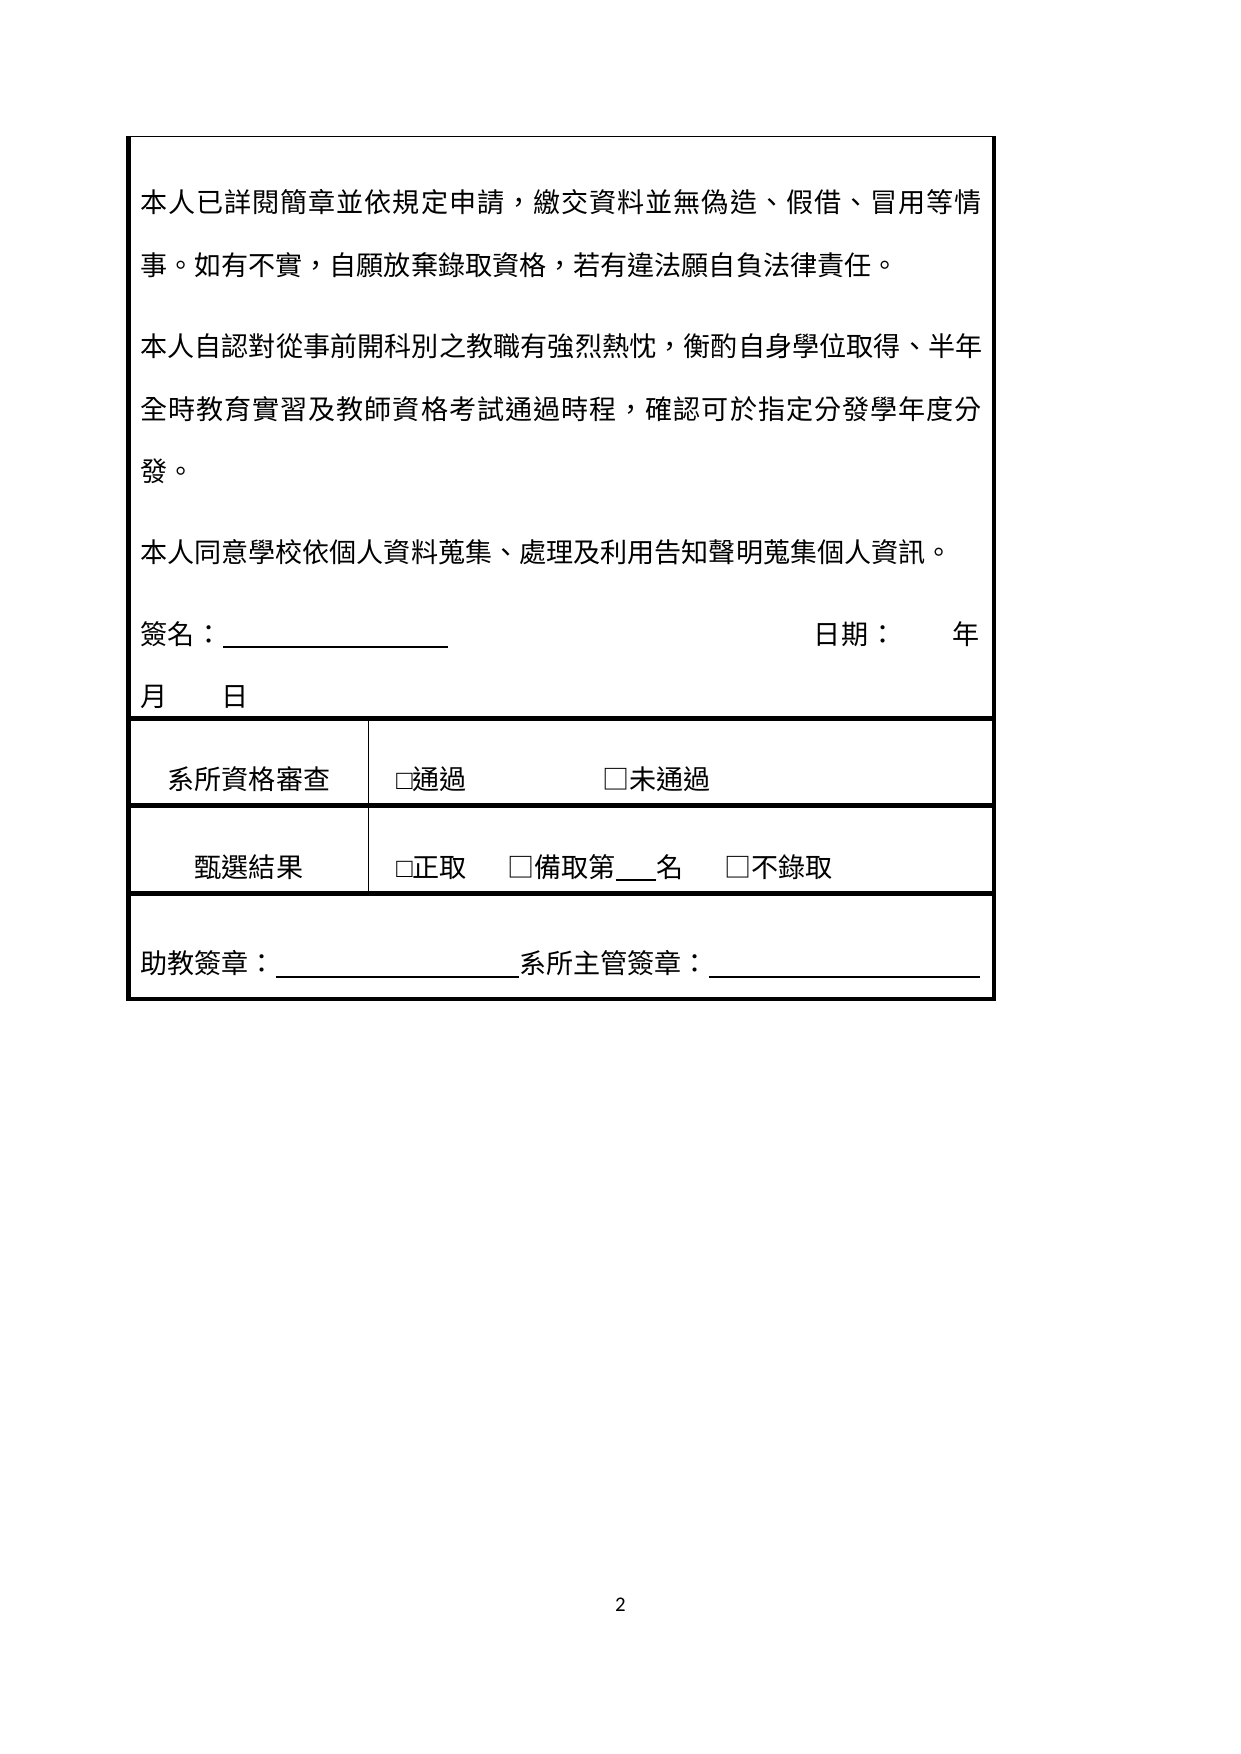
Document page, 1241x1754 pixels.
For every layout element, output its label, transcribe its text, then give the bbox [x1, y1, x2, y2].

table_cell 本人已詳閱簡章並依規定申請，繳交資料並無偽造、假借、冒用等情事。如有不實，自願放棄錄取資格，若有違法願自負法律責任。 本人自認對從事前開科別之教職有強烈熱忱，衡酌自身學位取得、半年全時教育實習及教師資格考試通過時程，確認可於指定分發學年度分發。 本人同意學校依個人資料蒐集、處理及利用告知聲明蒐集個人資訊。 簽名： 日期： 年 月 日 [131, 137, 992, 716]
table_cell □通過 □未通過 [369, 721, 992, 803]
table_cell 系所資格審查 [131, 721, 368, 803]
table_cell 助教簽章： 系所主管簽章： [131, 896, 992, 997]
table_cell 甄選結果 [131, 808, 368, 891]
table_cell □正取 □備取第 ＿名 □不錄取 [369, 808, 992, 891]
